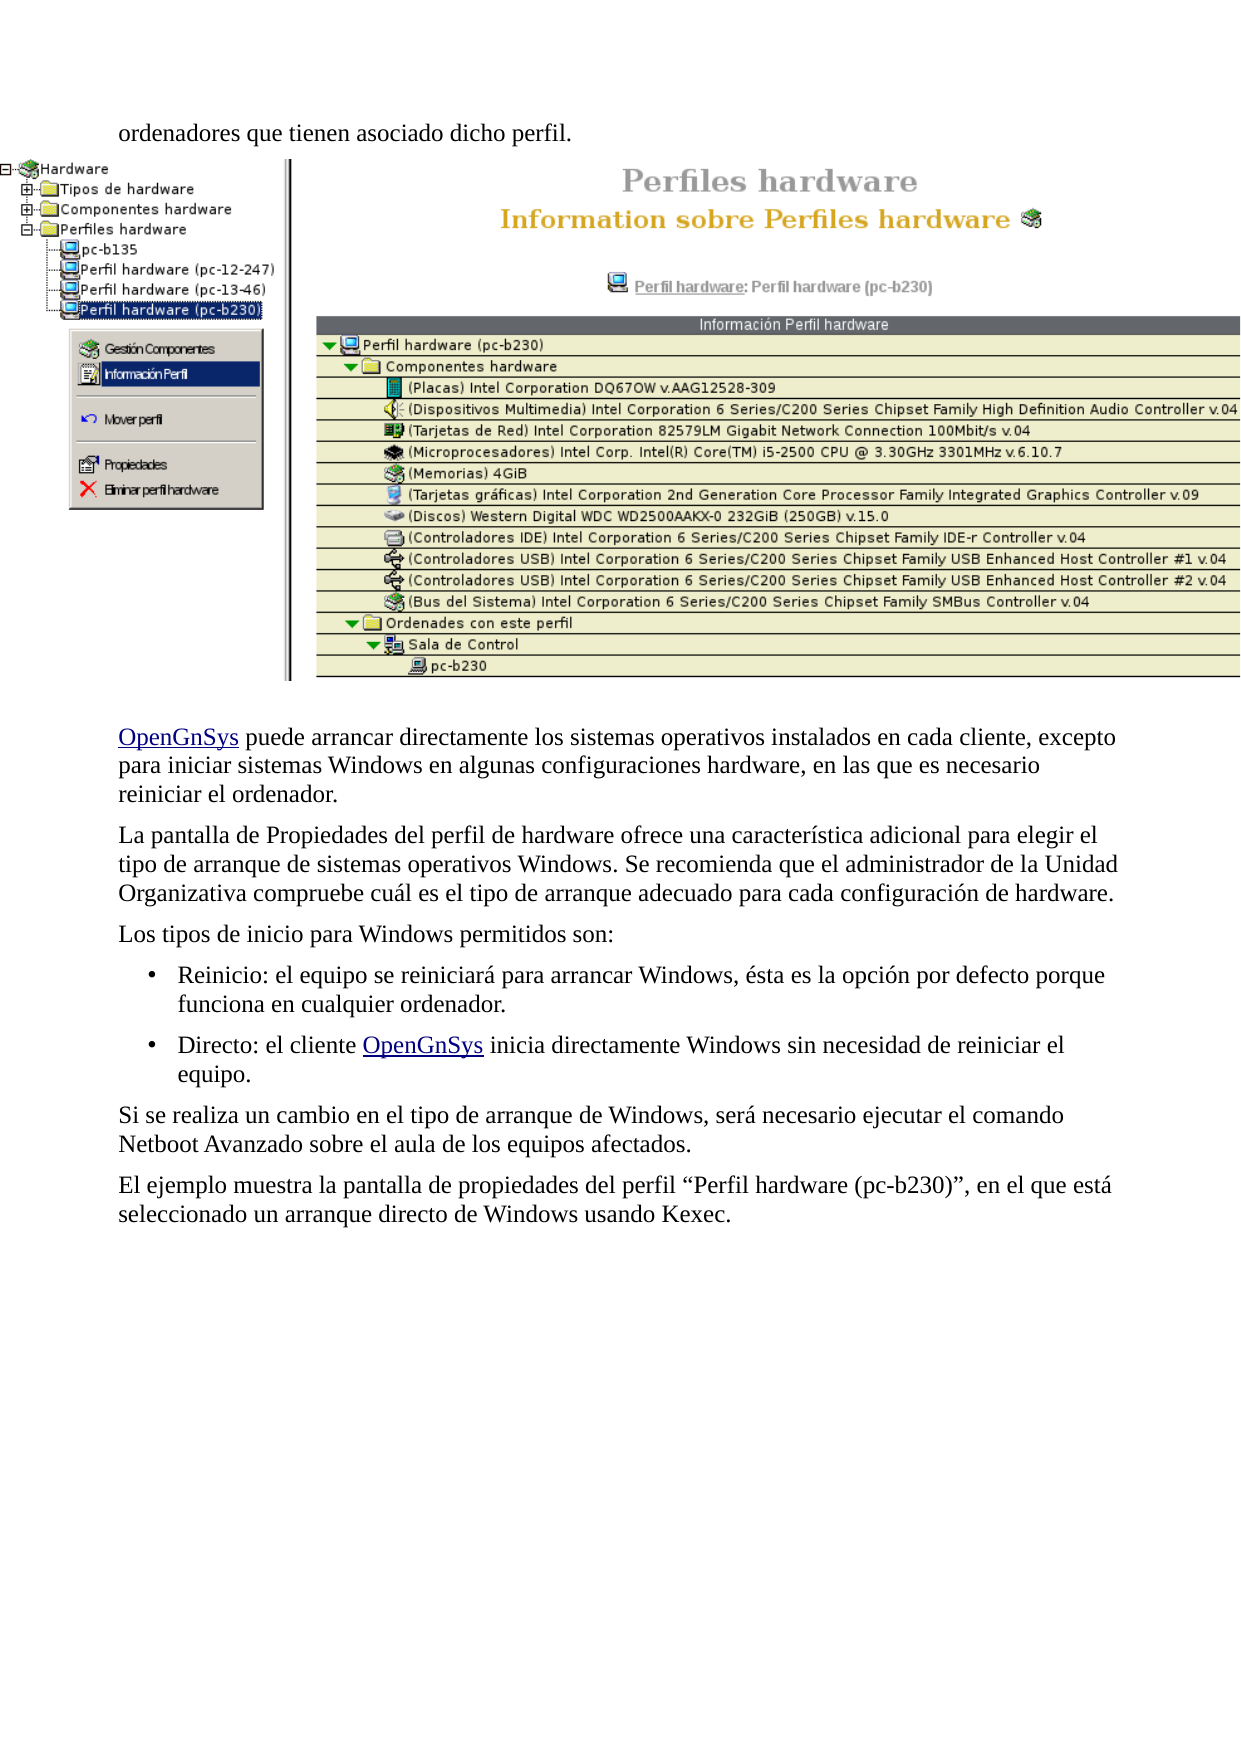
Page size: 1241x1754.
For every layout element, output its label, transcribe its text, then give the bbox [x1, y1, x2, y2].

text El ejemplo muestra la pantalla de propiedades del perfil “Perfil hardware (pc-b230)”, en el que está seleccionado un arranque directo de Windows usando Kexec. [118, 1170, 1122, 1228]
text Si se realiza un cambio en el tipo de arranque de Windows, será necesario ejecutar el comando Netboot Avanzado sobre el aula de los equipos afectados. [118, 1100, 1122, 1158]
text Los tipos de inicio para Windows permitidos son: [118, 919, 1122, 948]
text OpenGnSys puede arrancar directamente los sistemas operativos instalados en cada cliente, excepto para iniciar sistemas Windows en algunas configuraciones hardware, en las que es necesario reiniciar el ordenador. [118, 722, 1122, 808]
list Directo: el cliente OpenGnSys inicia directamente Windows sin necesidad de reiniciar el equipo. [148, 1030, 1122, 1088]
list Reinicio: el equipo se reiniciará para arrancar Windows, ésta es la opción por defecto porque funciona en cualquier ordenador. [148, 960, 1122, 1018]
text ordenadores que tienen asociado dicho perfil. [118, 118, 1122, 147]
text La pantalla de Propiedades del perfil de hardware ofrece una característica adicional para elegir el tipo de arranque de sistemas operativos Windows. Se recomienda que el administrador de la Unidad Organizativa compruebe cuál es el tipo de arranque adecuado para cada configuración de hardware. [118, 820, 1122, 907]
